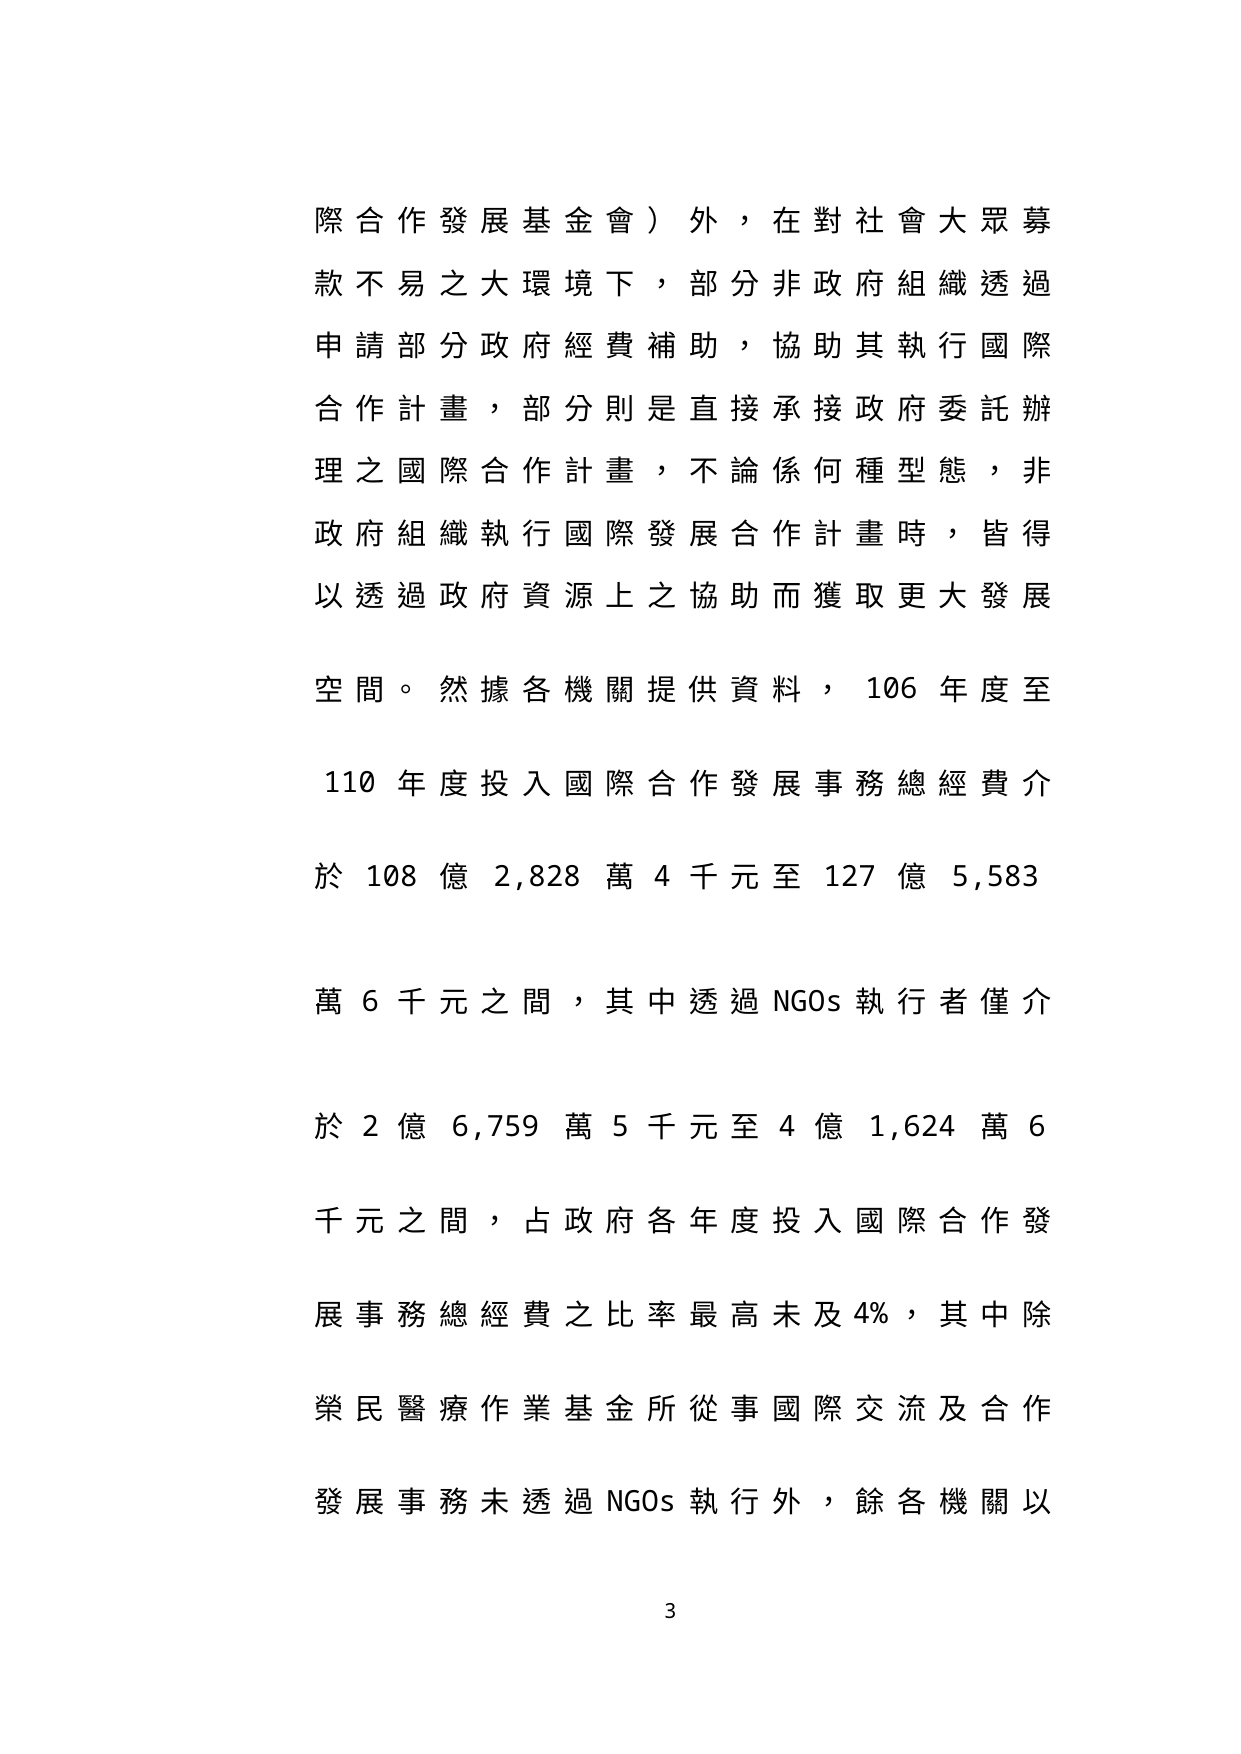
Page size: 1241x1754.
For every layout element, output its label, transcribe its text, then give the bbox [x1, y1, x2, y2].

text 除少數募款能力卓越、財源充裕，或專責國際發展之半官方機構（如：慈濟、國際合作發展基金會）外，在對社會大眾募款不易之大環境下，部分非政府組織透過申請部分政府經費補助，協助其執行國際合作計畫，部分則是直接承接政府委託辦理之國際合作計畫，不論係何種型態，非政府組織執行國際發展合作計畫時，皆得以透過政府資源上之協助而獲取更大發展空間。然據各機關提供資料，106年度至110年度投入國際合作發展事務總經費介於108億2,828萬4千元至127億5,583萬6千元之間，其中透過NGOs執行者僅介於2億6,759萬5千元至4億1,624萬6千元之間，占政府各年度投入國際合作發展事務總經費之比率最高未及4%，其中除榮民醫療作業基金所從事國際交流及合作發展事務未透過NGOs執行外，餘各機關以經濟部國際貿易局（以下簡稱經濟部國貿局）為配合政府經貿政策，補助NGOs與國外重要工商組織建立合作關係，促進國際經貿產業合作與經貿交流，並協助國內業者推廣國際貿易，以深化雙邊經貿交流及產業合作之占比最高（達100%或95%以上）；至外交部投入國際合作發展事務總經費雖為各機關之首，然係以透過國際合作發展基金會（以下簡稱國合會）執行對邦交國之援助計畫及參與國際組織計畫為主，較少透過國內NGOs執行，爰占比最低，僅介於0.67%至2.67%之間（詳表1）。相較於美、日、韓等國，以107年度為例，日本外務省透過NGOs執行國際合作發展計畫之比率為70%、韓國為近90%，而美國雙邊ODA總數中，約有71億美金係透過補助或委辦由公民社會組織(Aid to and through CSOs)執行發展計畫，其中約85%由美國註冊之公民社會組織執行，相形之下，我國透過NGOs執行國際合作發展計畫之經費比率相對偏低。 [271, 177, 1058, 1552]
